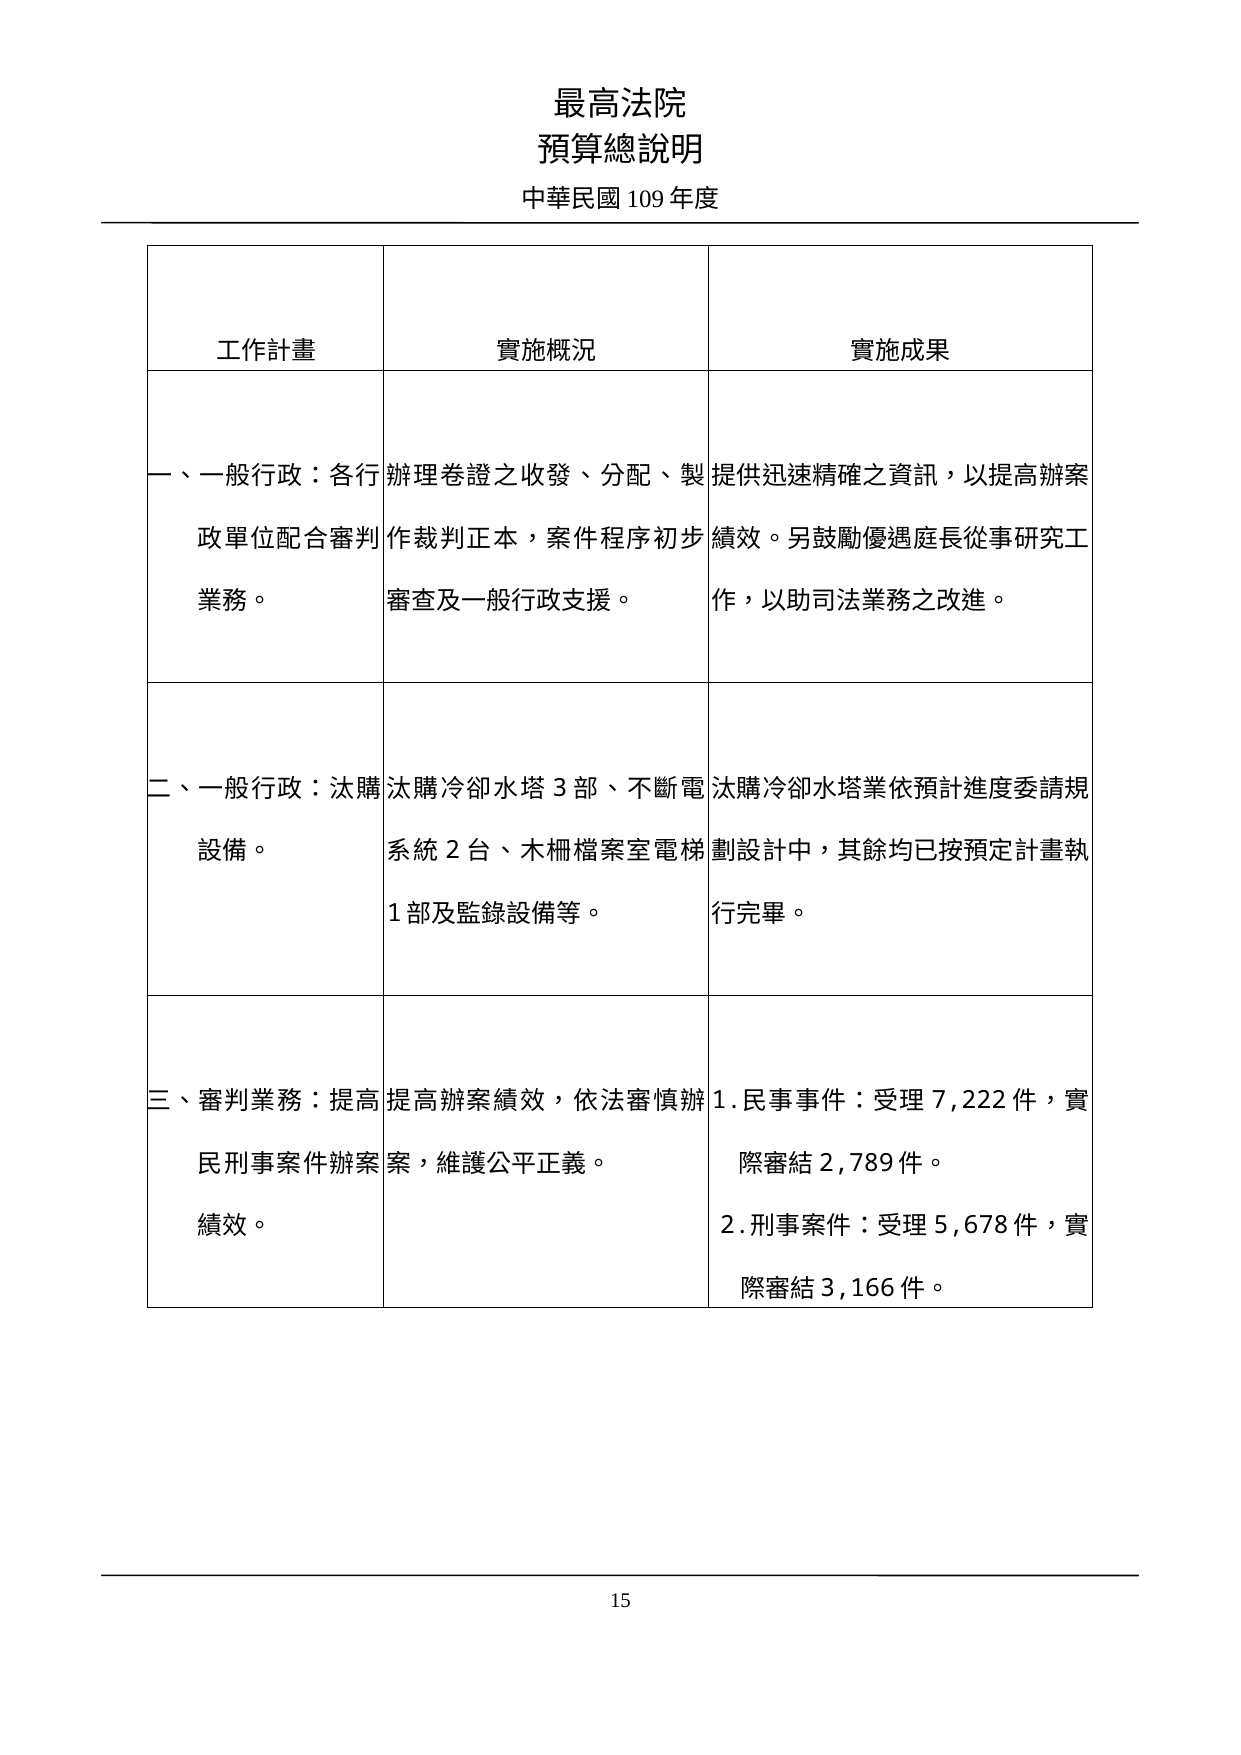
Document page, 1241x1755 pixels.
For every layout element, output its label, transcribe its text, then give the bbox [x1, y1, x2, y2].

table_cell 一、一般行政：各行政單位配合審判業務。 [148, 371, 383, 682]
table_cell 汰購冷卻水塔3部、不斷電系統2台、木柵檔案室電梯1部及監錄設備等。 [384, 683, 708, 995]
table_cell 二、一般行政：汰購設備。 [148, 683, 383, 995]
table_header 實施成果 [709, 246, 1092, 370]
table_cell 提供迅速精確之資訊，以提高辦案績效。另鼓勵優遇庭長從事研究工作，以助司法業務之改進。 [709, 371, 1092, 682]
table_cell 三、審判業務：提高民刑事案件辦案績效。 [148, 996, 383, 1307]
table_cell 提高辦案績效，依法審慎辦案，維護公平正義。 [384, 996, 708, 1307]
table_header 工作計畫 [148, 246, 383, 370]
table_cell 汰購冷卻水塔業依預計進度委請規劃設計中，其餘均已按預定計畫執行完畢。 [709, 683, 1092, 995]
table_header 實施概況 [384, 246, 708, 370]
table_cell 1.民事事件：受理7,222件，實際審結2,789件。 2.刑事案件：受理5,678件，實際審結3,166件。 [709, 996, 1092, 1307]
table_cell 辦理卷證之收發、分配、製作裁判正本，案件程序初步審查及一般行政支援。 [384, 371, 708, 682]
